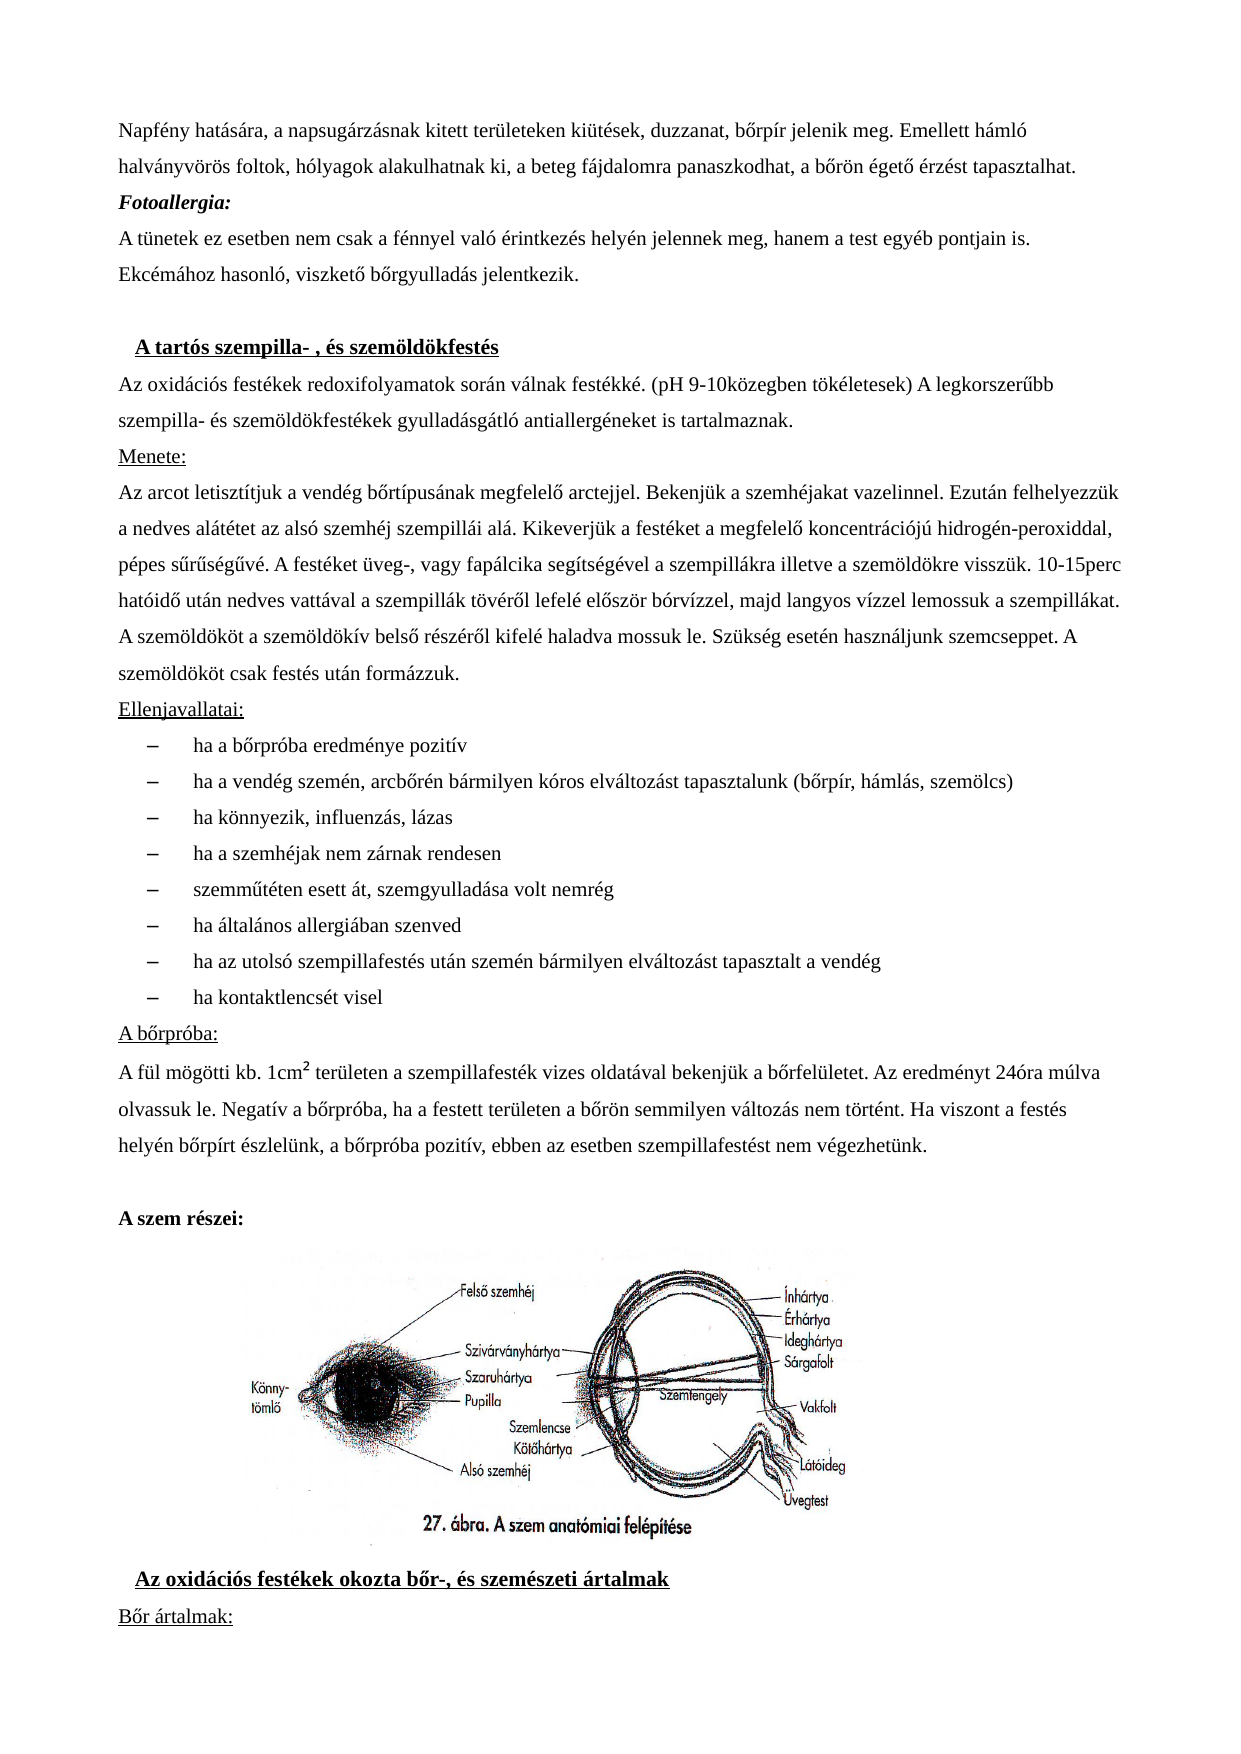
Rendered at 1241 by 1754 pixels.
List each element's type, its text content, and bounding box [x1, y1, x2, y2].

text Menete: [118, 444, 1122, 468]
text Az oxidációs festékek redoxifolyamatok során válnak festékké. (pH 9-10közegben tökéletesek) A legkorszerűbb szempilla- és szemöldökfestékek gyulladásgátló antiallergéneket is tartalmaznak. [118, 372, 1122, 432]
list ha az utolsó szempillafestés után szemén bármilyen elváltozást tapasztalt a vendég [147, 949, 1122, 973]
text Az oxidációs festékek okozta bőr-, és szemészeti ártalmak [118, 1566, 1122, 1591]
text A fül mögötti kb. 1cm² területen a szempillafesték vizes oldatával bekenjük a bőrfelületet. Az eredményt 24óra múlva olvassuk le. Negatív a bőrpróba, ha a festett területen a bőrön semmilyen változás nem történt. Ha viszont a festés helyén bőrpírt észlelünk, a bőrpróba pozitív, ebben az esetben szempillafestést nem végezhetünk. [118, 1057, 1122, 1157]
text Fotoallergia: [118, 190, 1122, 214]
text Bőr ártalmak: [118, 1604, 1122, 1628]
text A szem részei: [118, 1206, 1122, 1229]
list ha általános allergiában szenved [147, 913, 1122, 937]
text Napfény hatására, a napsugárzásnak kitett területeken kiütések, duzzanat, bőrpír jelenik meg. Emellett hámló halványvörös foltok, hólyagok alakulhatnak ki, a beteg fájdalomra panaszkodhat, a bőrön égető érzést tapasztalhat. [118, 118, 1122, 178]
text A tartós szempilla- , és szemöldökfestés [118, 334, 1122, 359]
picture [230, 1247, 863, 1547]
list ha könnyezik, influenzás, lázas [147, 805, 1122, 829]
list ha kontaktlencsét visel [147, 985, 1122, 1009]
list ha a vendég szemén, arcbőrén bármilyen kóros elváltozást tapasztalunk (bőrpír, hámlás, szemölcs) [147, 769, 1122, 793]
list szemműtéten esett át, szemgyulladása volt nemrég [147, 877, 1122, 901]
list ha a szemhéjak nem zárnak rendesen [147, 841, 1122, 865]
text A tünetek ez esetben nem csak a fénnyel való érintkezés helyén jelennek meg, hanem a test egyéb pontjain is. Ekcémához hasonló, viszkető bőrgyulladás jelentkezik. [118, 226, 1122, 286]
list ha a bőrpróba eredménye pozitív [147, 733, 1122, 757]
text A bőrpróba: [118, 1021, 1122, 1045]
text Ellenjavallatai: [118, 697, 1122, 721]
text Az arcot letisztítjuk a vendég bőrtípusának megfelelő arctejjel. Bekenjük a szemhéjakat vazelinnel. Ezután felhelyezzük a nedves alátétet az alsó szemhéj szempillái alá. Kikeverjük a festéket a megfelelő koncentrációjú hidrogén-peroxiddal, pépes sűrűségűvé. A festéket üveg-, vagy fapálcika segítségével a szempillákra illetve a szemöldökre visszük. 10-15perc hatóidő után nedves vattával a szempillák tövéről lefelé először bórvízzel, majd langyos vízzel lemossuk a szempillákat. A szemöldököt a szemöldökív belső részéről kifelé haladva mossuk le. Szükség esetén használjunk szemcseppet. A szemöldököt csak festés után formázzuk. [118, 480, 1122, 684]
